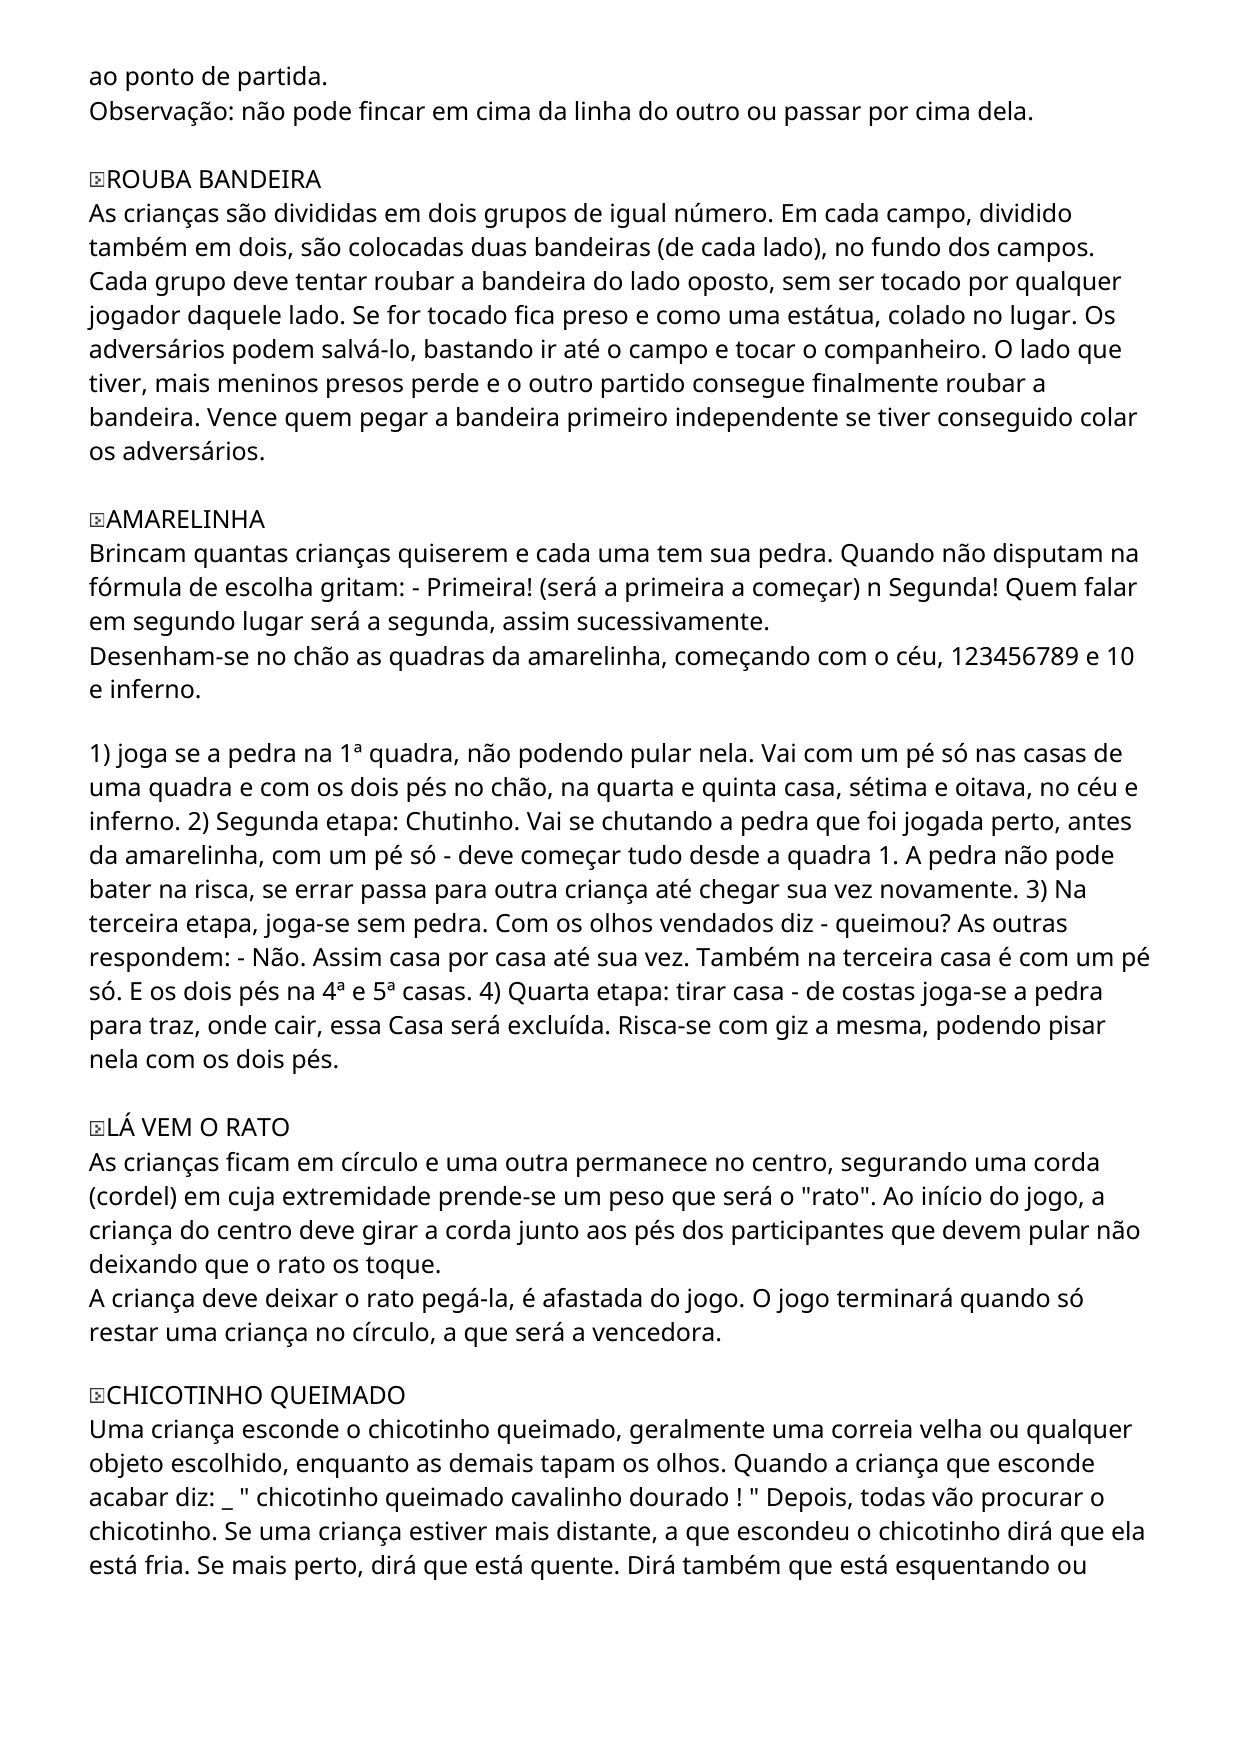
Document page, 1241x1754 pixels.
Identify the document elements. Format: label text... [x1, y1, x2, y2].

picture [90, 1121, 105, 1136]
text 1) joga se a pedra na 1ª quadra, não podendo pular nela. Vai com um pé só nas casas de uma quadra e com os dois pés no chão, na quarta e quinta casa, sétima e oitava, no céu e inferno. 2) Segunda etapa: Chutinho. Vai se chutando a pedra que foi jogada perto, antes da amarelinha, com um pé só - deve começar tudo desde a quadra 1. A pedra não pode bater na risca, se errar passa para outra criança até chegar sua vez novamente. 3) Na terceira etapa, joga-se sem pedra. Com os olhos vendados diz - queimou? As outras respondem: - Não. Assim casa por casa até sua vez. Também na terceira casa é com um pé só. E os dois pés na 4ª e 5ª casas. 4) Quarta etapa: tirar casa - de costas joga-se a pedra para traz, onde cair, essa Casa será excluída. Risca-se com giz a mesma, podendo pisar nela com os dois pés. LÁ VEM O RATO As crianças ficam em círculo e uma outra permanece no centro, segurando uma corda (cordel) em cuja extremidade prende-se um peso que será o "rato". Ao início do jogo, a criança do centro deve girar a corda junto aos pés dos participantes que devem pular não deixando que o rato os toque. A criança deve deixar o rato pegá-la, é afastada do jogo. O jogo terminará quando só restar uma criança no círculo, a que será a vencedora. [89, 735, 1152, 1348]
picture [90, 1388, 105, 1403]
picture [90, 513, 105, 527]
picture [90, 172, 105, 187]
text CHICOTINHO QUEIMADO Uma criança esconde o chicotinho queimado, geralmente uma correia velha ou qualquer objeto escolhido, enquanto as demais tapam os olhos. Quando a criança que esconde acabar diz: _ " chicotinho queimado cavalinho dourado ! " Depois, todas vão procurar o chicotinho. Se uma criança estiver mais distante, a que escondeu o chicotinho dirá que ela está fria. Se mais perto, dirá que está quente. Dirá também que está esquentando ou [89, 1378, 1152, 1582]
text ao ponto de partida. Observação: não pode fincar em cima da linha do outro ou passar por cima dela. ROUBA BANDEIRA As crianças são divididas em dois grupos de igual número. Em cada campo, dividido também em dois, são colocadas duas bandeiras (de cada lado), no fundo dos campos. Cada grupo deve tentar roubar a bandeira do lado oposto, sem ser tocado por qualquer jogador daquele lado. Se for tocado fica preso e como uma estátua, colado no lugar. Os adversários podem salvá-lo, bastando ir até o campo e tocar o companheiro. O lado que tiver, mais meninos presos perde e o outro partido consegue finalmente roubar a bandeira. Vence quem pegar a bandeira primeiro independente se tiver conseguido colar os adversários. AMARELINHA Brincam quantas crianças quiserem e cada uma tem sua pedra. Quando não disputam na fórmula de escolha gritam: - Primeira! (será a primeira a começar) n Segunda! Quem falar em segundo lugar será a segunda, assim sucessivamente. Desenham-se no chão as quadras da amarelinha, começando com o céu, 123456789 e 10 e inferno. [89, 59, 1152, 706]
